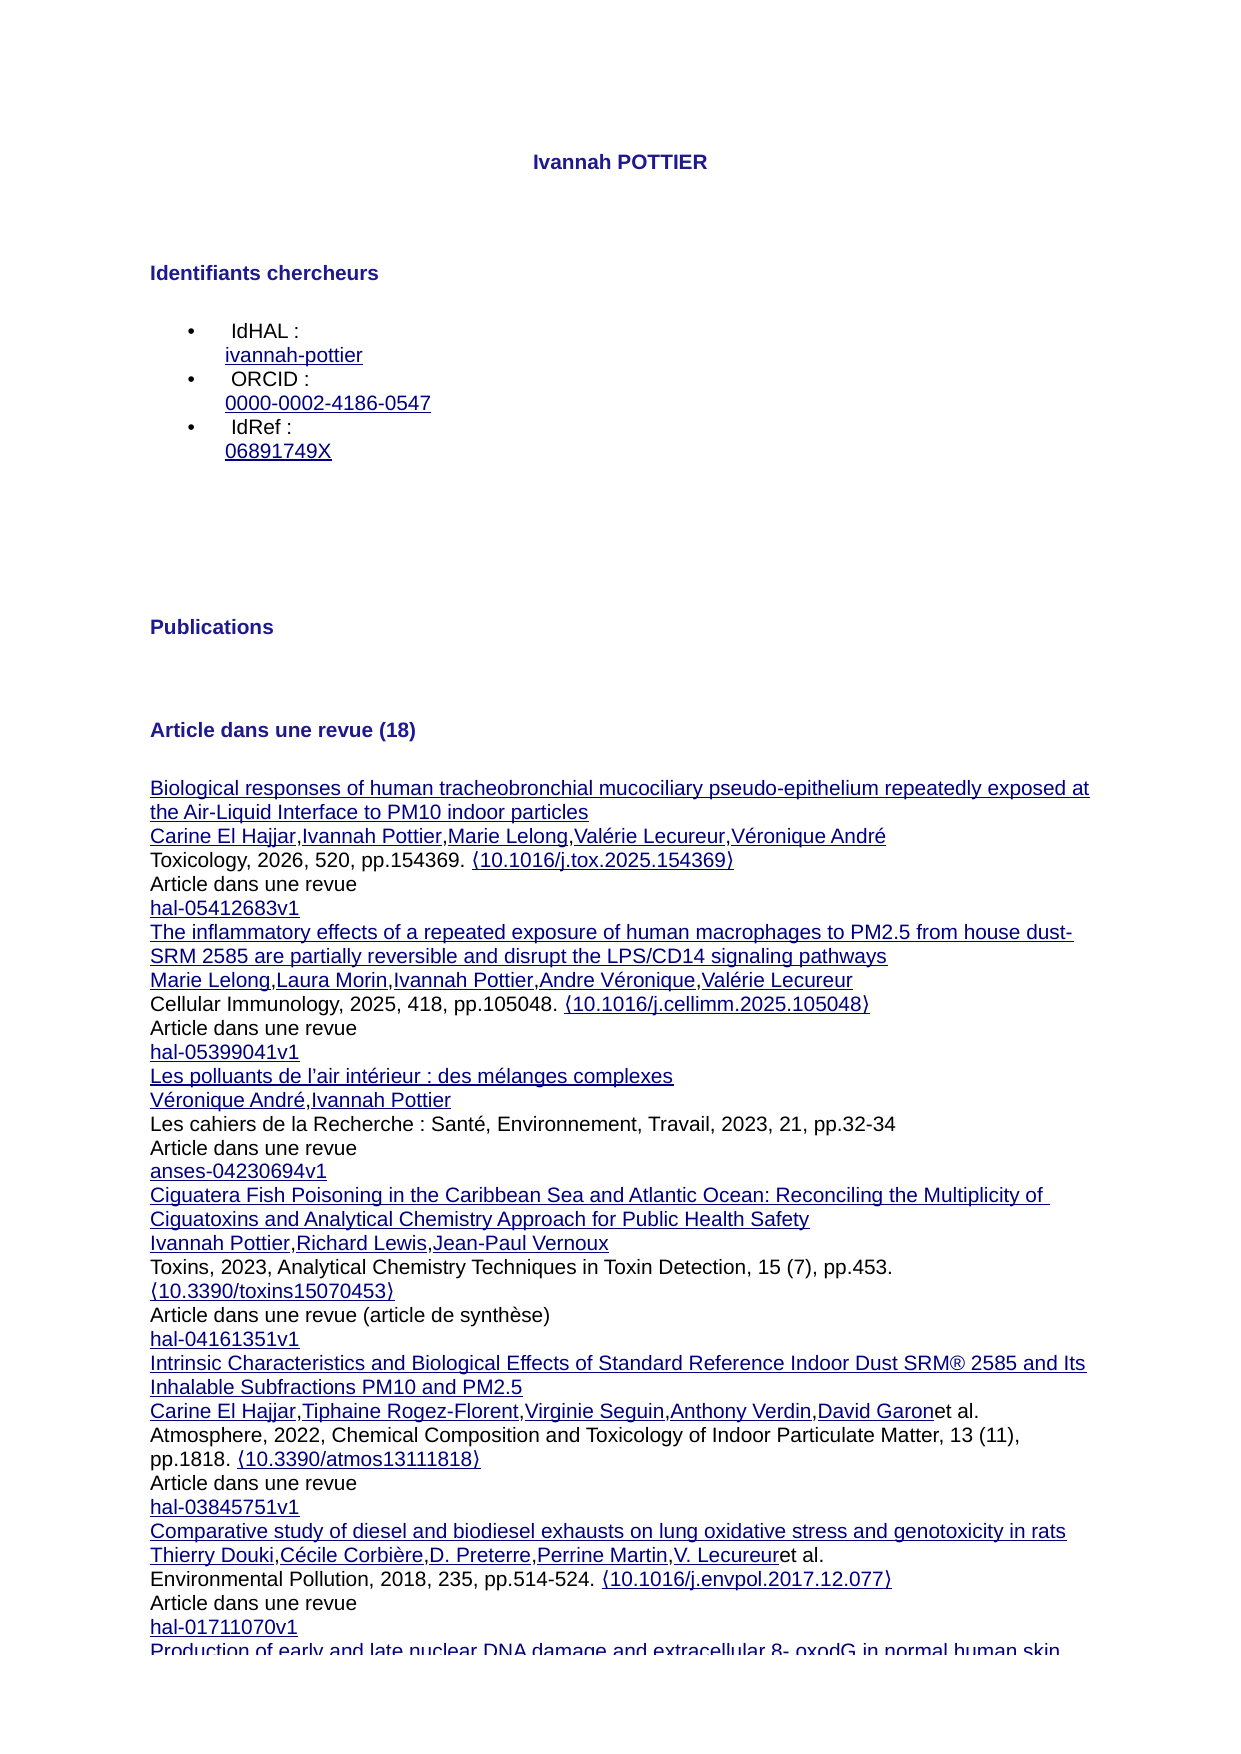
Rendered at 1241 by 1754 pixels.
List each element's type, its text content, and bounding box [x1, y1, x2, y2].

subtitle Identifiants chercheurs [150, 260, 1090, 284]
table_cell Comparative study of diesel and biodiesel exhausts on lung oxidative stress and genotoxicity in rats Thierry Douki,Cécile Corbière,D. Preterre,Perrine Martin,V. Lecureuret al. Environmental Pollution, 2018, 235, pp.514-524. ⟨10.1016/j.envpol.2017.12.077⟩ Article dans une revue hal-01711070v1 [150, 1519, 1090, 1638]
table_cell Production of early and late nuclear DNA damage and extracellular 8- oxodG in normal human skin [150, 1639, 1090, 1655]
list 06891749X [187, 438, 1090, 462]
table_cell Les polluants de l’air intérieur : des mélanges complexes Véronique André,Ivannah Pottier Les cahiers de la Recherche : Santé, Environnement, Travail, 2023, 21, pp.32-34 Article dans une revue anses-04230694v1 [150, 1064, 1090, 1183]
subtitle Ivannah POTTIER [150, 150, 1090, 174]
list ivannah-pottier [187, 343, 1090, 367]
list ORCID : [187, 367, 1090, 391]
table_header the Air-Liquid Interface to PM10 indoor particles Carine El Hajjar,Ivannah Pottier,Marie Lelong,Valérie Lecureur,Véronique André Toxicology, 2026, 520, pp.154369. ⟨10.1016/j.tox.2025.154369⟩ Article dans une revue hal-05412683v1 [150, 798, 1090, 920]
list 0000-0002-4186-0547 [187, 391, 1090, 414]
table_cell Ciguatera Fish Poisoning in the Caribbean Sea and Atlantic Ocean: Reconciling the Multiplicity of Ciguatoxins and Analytical Chemistry Approach for Public Health Safety Ivannah Pottier,Richard Lewis,Jean-Paul Vernoux Toxins, 2023, Analytical Chemistry Techniques in Toxin Detection, 15 (7), pp.453. ⟨10.3390/toxins15070453⟩ Article dans une revue (article de synthèse) hal-04161351v1 [150, 1183, 1090, 1351]
table_cell Intrinsic Characteristics and Biological Effects of Standard Reference Indoor Dust SRM® 2585 and Its Inhalable Subfractions PM10 and PM2.5 Carine El Hajjar,Tiphaine Rogez-Florent,Virginie Seguin,Anthony Verdin,David Garonet al. Atmosphere, 2022, Chemical Composition and Toxicology of Indoor Particulate Matter, 13 (11), pp.1818. ⟨10.3390/atmos13111818⟩ Article dans une revue hal-03845751v1 [150, 1351, 1090, 1519]
list IdHAL : [187, 319, 1090, 343]
subtitle Publications [150, 614, 1090, 638]
list IdRef : [187, 414, 1090, 438]
table_cell The inflammatory effects of a repeated exposure of human macrophages to PM2.5 from house dust-SRM 2585 are partially reversible and disrupt the LPS/CD14 signaling pathways Marie Lelong,Laura Morin,Ivannah Pottier,Andre Véronique,Valérie Lecureur Cellular Immunology, 2025, 418, pp.105048. ⟨10.1016/j.cellimm.2025.105048⟩ Article dans une revue hal-05399041v1 [150, 920, 1090, 1063]
subtitle Article dans une revue (18) [150, 718, 1090, 742]
table_header Biological responses of human tracheobronchial mucociliary pseudo-epithelium repeatedly exposed at [150, 776, 1090, 797]
